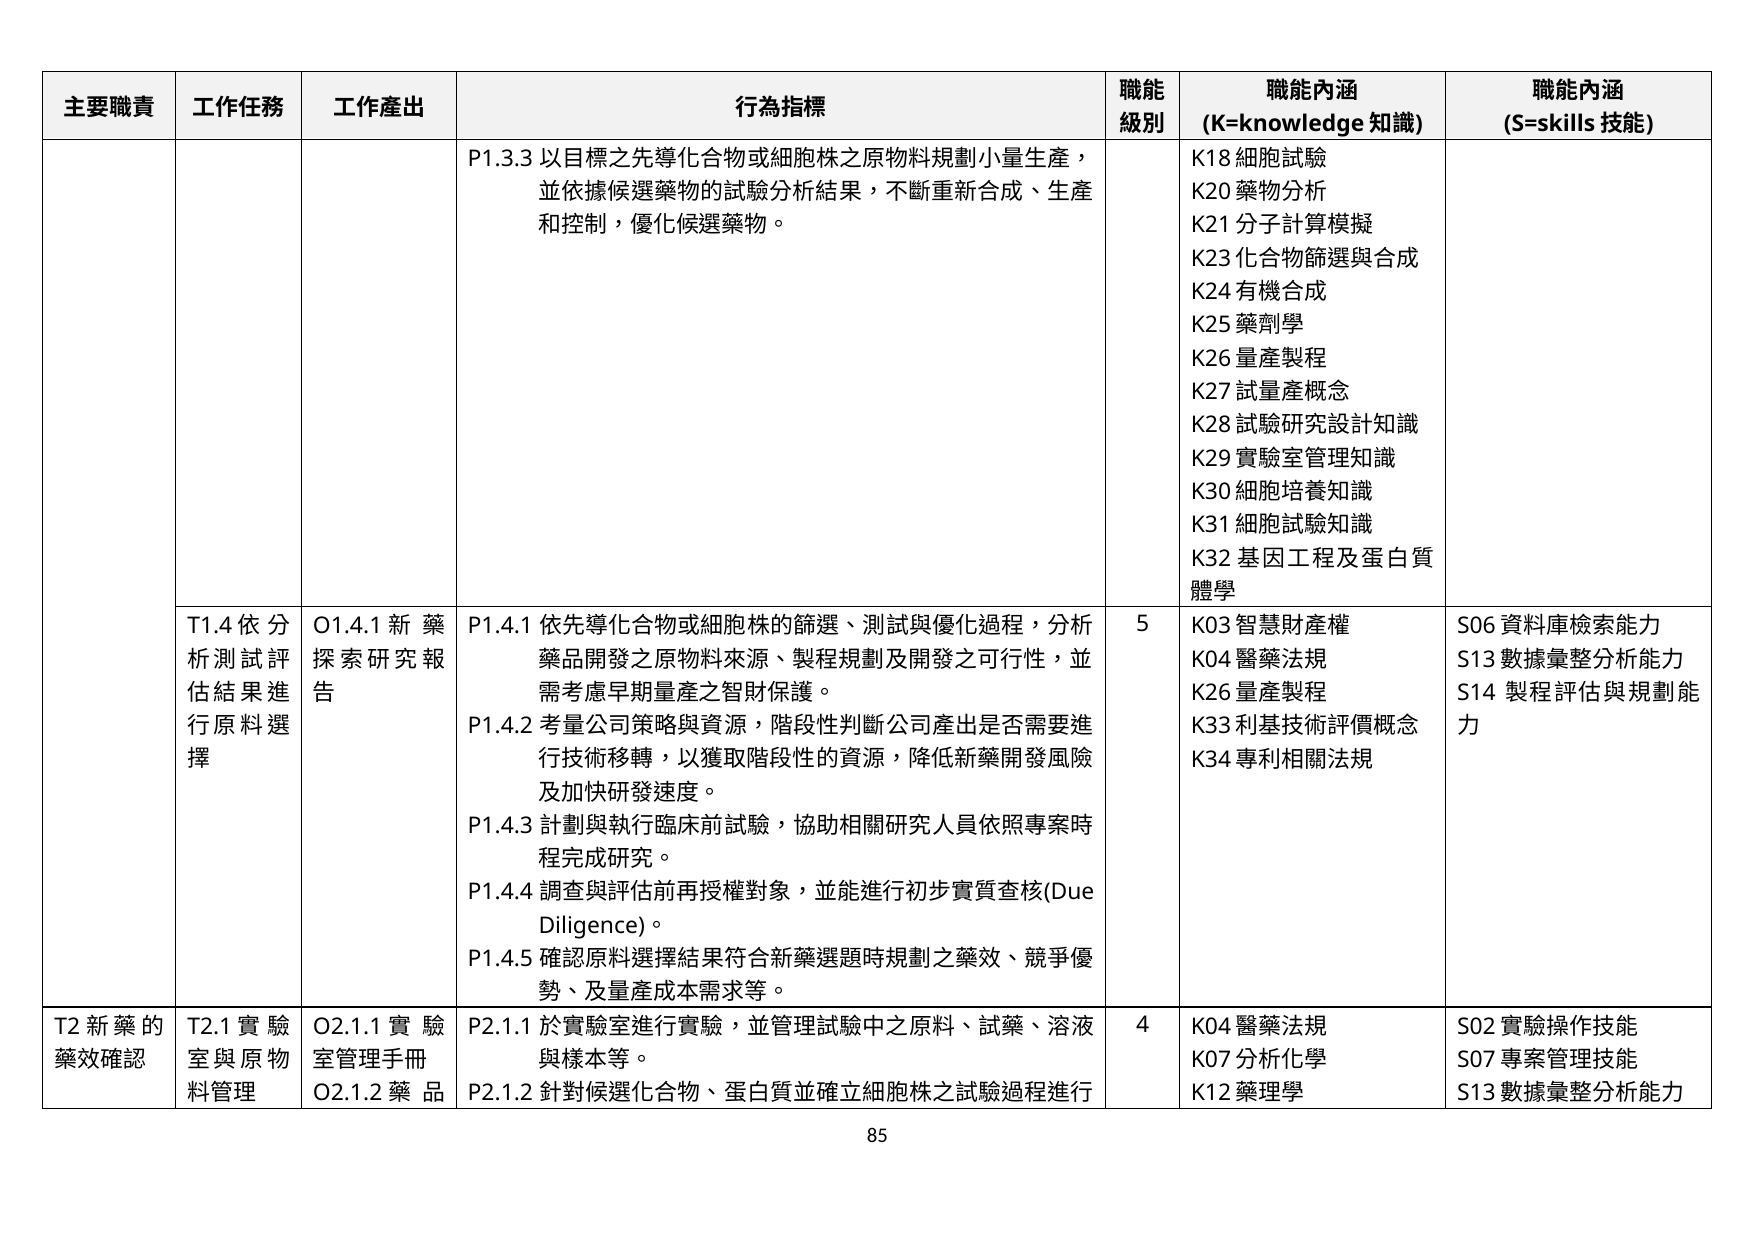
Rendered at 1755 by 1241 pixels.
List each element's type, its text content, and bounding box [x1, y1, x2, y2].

table_header 工作任務 [176, 72, 301, 138]
table_cell S02實驗操作技能 S07專案管理技能 S13數據彙整分析能力 [1446, 1008, 1711, 1107]
table_cell 4 [1106, 1008, 1179, 1107]
table_cell S06資料庫檢索能力 S13數據彙整分析能力 S14 製程評估與規劃能力 [1446, 607, 1711, 1006]
table_cell 於實驗室進行實驗，並管理試驗中之原料、試藥、溶液與樣本等。 針對候選化合物、蛋白質並確立細胞株之試驗過程進行紀錄、確認，並進行相關標準流程之制定。 從技術與操作的觀點成果綜觀臨床試驗管理，管控專案風險，掌握預算與時程。 找出較具關鍵性的實驗步驟或參數，並以實驗設計方法，建立該分析方法的適當操作參數範圍 針對候選藥品，設計不同階段的臨床前試驗，培養細胞組織或選擇適合的動物，進行藥品的毒理、動力、代謝等試驗。 依據藥品在動物體外與體內試驗的結果，確立藥理概況，將候選藥品進行初步篩選。 [457, 1008, 1105, 1107]
table_header 工作產出 [302, 72, 456, 138]
table_cell 實驗室管理手冊 藥品管理手冊 [302, 1008, 456, 1107]
table_cell 依分析測試評估結果進行原料選擇 [176, 607, 301, 1006]
table_header 主要職責 [43, 72, 175, 138]
table_cell 新藥探索研究報告 [302, 607, 456, 1006]
table_header 職能內涵 (S=skills技能) [1446, 72, 1711, 138]
table_cell K03智慧財產權 K04醫藥法規 K26量產製程 K33利基技術評價概念 K34專利相關法規 [1180, 607, 1445, 1006]
table_cell K18細胞試驗 K20藥物分析 K21分子計算模擬 K23化合物篩選與合成 K24有機合成 K25藥劑學 K26量產製程 K27試量產概念 K28試驗研究設計知識 K29實驗室管理知識 K30細胞培養知識 K31細胞試驗知識 K32基因工程及蛋白質體學 [1180, 140, 1445, 606]
table_cell [43, 140, 175, 1006]
table_cell 實驗室與原物料管理 [176, 1008, 301, 1107]
table_cell [176, 140, 301, 606]
table_cell [1106, 140, 1179, 606]
table_cell 根據安定性、有效性、安全性、成本預估…等試驗與毒理試驗結果，判斷是否進一步優化先導化合物或細胞株。 針對篩選出的一個或多個主要化合物或細胞株及大分子藥物序列之改造，規劃以化學或基因工程方式合成、篩選，並反覆對其效力及安全性進行測試。 以目標之先導化合物或細胞株之原物料規劃小量生產，並依據候選藥物的試驗分析結果，不斷重新合成、生產和控制，優化候選藥物。 [457, 140, 1105, 606]
table_header 職能級別 [1106, 72, 1179, 138]
table_cell K04醫藥法規 K07分析化學 K12藥理學 [1180, 1008, 1445, 1107]
table_header 行為指標 [457, 72, 1105, 138]
table_cell [1446, 140, 1711, 606]
table_cell 5 [1106, 607, 1179, 1006]
table_cell 依先導化合物或細胞株的篩選、測試與優化過程，分析藥品開發之原物料來源、製程規劃及開發之可行性，並需考慮早期量產之智財保護。 考量公司策略與資源，階段性判斷公司產出是否需要進行技術移轉，以獲取階段性的資源，降低新藥開發風險及加快研發速度。 計劃與執行臨床前試驗，協助相關研究人員依照專案時程完成研究。 調查與評估前再授權對象，並能進行初步實質查核(Due Diligence)。 確認原料選擇結果符合新藥選題時規劃之藥效、競爭優勢、及量產成本需求等。 [457, 607, 1105, 1006]
table_cell [302, 140, 456, 606]
table_cell 新藥的藥效確認 [43, 1008, 175, 1107]
table_header 職能內涵 (K=knowledge知識) [1180, 72, 1445, 138]
